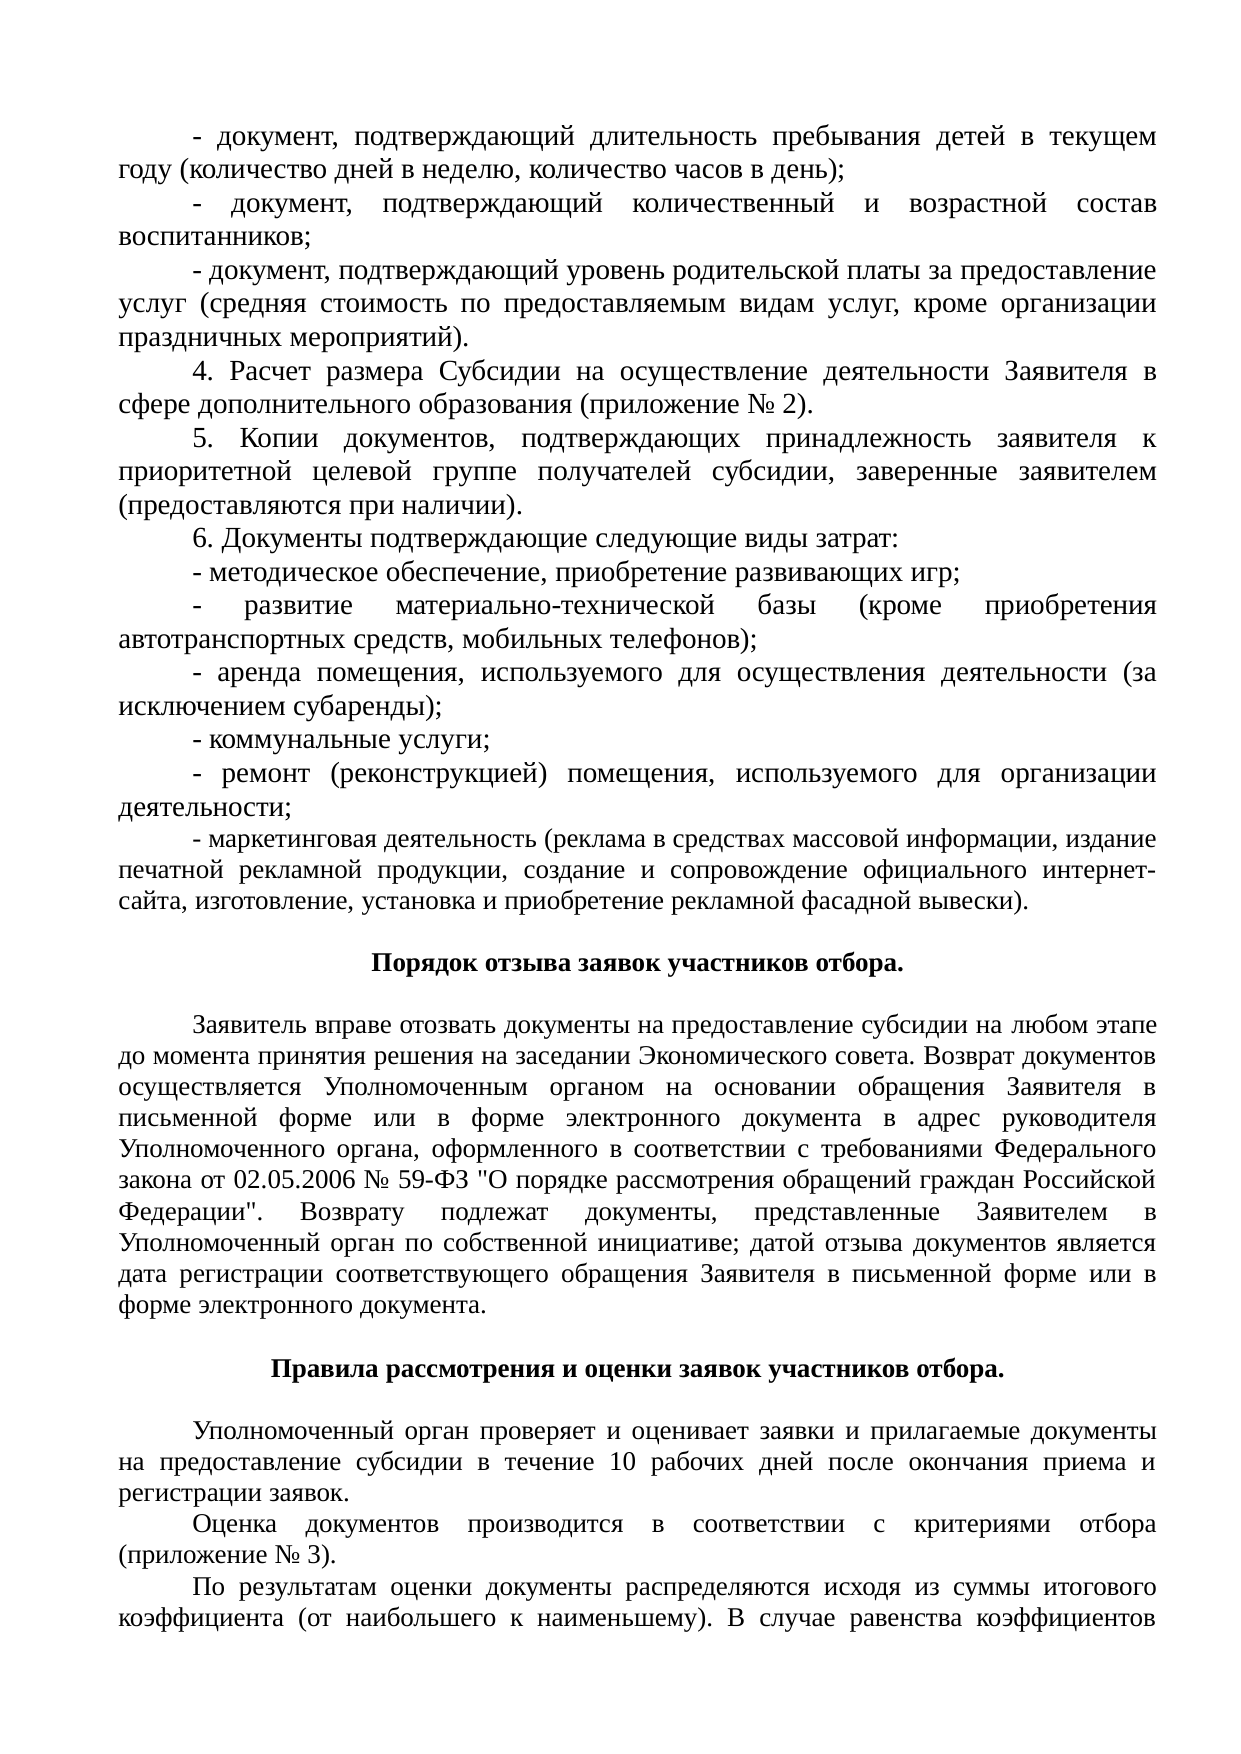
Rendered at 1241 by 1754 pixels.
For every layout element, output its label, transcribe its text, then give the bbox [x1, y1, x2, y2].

text Правила рассмотрения и оценки заявок участников отбора. [118, 1353, 1157, 1384]
text 6. Документы подтверждающие следующие виды затрат: [118, 521, 1157, 554]
text По результатам оценки документы распределяются исходя из суммы итогового коэффициента (от наибольшего к наименьшему). В случае равенства коэффициентов [118, 1570, 1157, 1632]
text - маркетинговая деятельность (реклама в средствах массовой информации, издание печатной рекламной продукции, создание и сопровождение официального интернет-сайта, изготовление, установка и приобретение рекламной фасадной вывески). [118, 822, 1157, 916]
text - документ, подтверждающий длительность пребывания детей в текущем году (количество дней в неделю, количество часов в день); [118, 118, 1157, 185]
text Порядок отзыва заявок участников отбора. [118, 947, 1157, 978]
text Оценка документов производится в соответствии с критериями отбора (приложение № 3). [118, 1508, 1157, 1570]
text - развитие материально-технической базы (кроме приобретения автотранспортных средств, мобильных телефонов); [118, 588, 1157, 655]
text - ремонт (реконструкцией) помещения, используемого для организации деятельности; [118, 755, 1157, 822]
text Уполномоченный орган проверяет и оценивает заявки и прилагаемые документы на предоставление субсидии в течение 10 рабочих дней после окончания приема и регистрации заявок. [118, 1415, 1157, 1508]
text - документ, подтверждающий уровень родительской платы за предоставление услуг (средняя стоимость по предоставляемым видам услуг, кроме организации праздничных мероприятий). [118, 252, 1157, 353]
text - документ, подтверждающий количественный и возрастной состав воспитанников; [118, 185, 1157, 252]
text 4. Расчет размера Субсидии на осуществление деятельности Заявителя в сфере дополнительного образования (приложение № 2). [118, 353, 1157, 420]
text Заявитель вправе отозвать документы на предоставление субсидии на любом этапе до момента принятия решения на заседании Экономического совета. Возврат документов осуществляется Уполномоченным органом на основании обращения Заявителя в письменной форме или в форме электронного документа в адрес руководителя Уполномоченного органа, оформленного в соответствии с требованиями Федерального закона от 02.05.2006 № 59-ФЗ "О порядке рассмотрения обращений граждан Российской Федерации". Возврату подлежат документы, представленные Заявителем в Уполномоченный орган по собственной инициативе; датой отзыва документов является дата регистрации соответствующего обращения Заявителя в письменной форме или в форме электронного документа. [118, 1009, 1157, 1319]
text - коммунальные услуги; [118, 722, 1157, 755]
text - методическое обеспечение, приобретение развивающих игр; [118, 554, 1157, 588]
text 5. Копии документов, подтверждающих принадлежность заявителя к приоритетной целевой группе получателей субсидии, заверенные заявителем (предоставляются при наличии). [118, 420, 1157, 521]
text - аренда помещения, используемого для осуществления деятельности (за исключением субаренды); [118, 655, 1157, 722]
